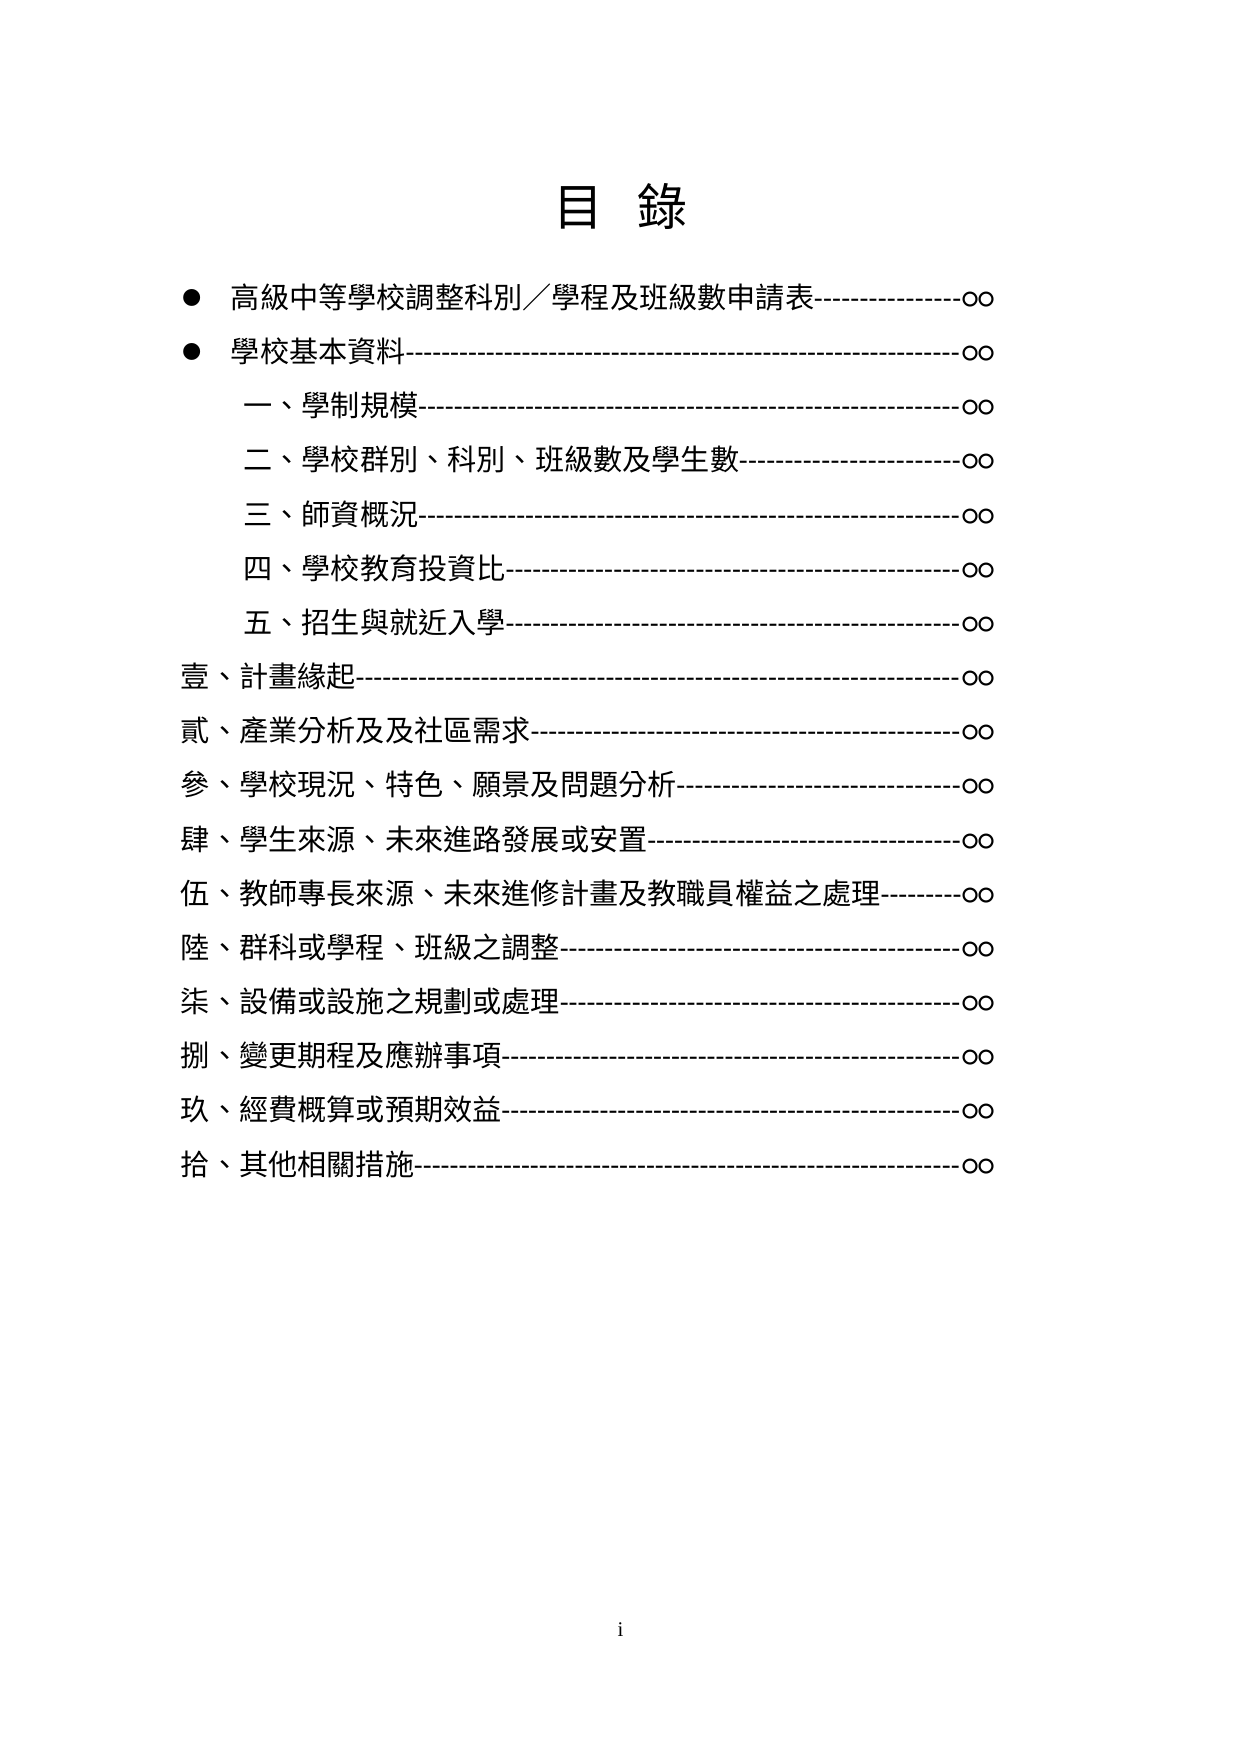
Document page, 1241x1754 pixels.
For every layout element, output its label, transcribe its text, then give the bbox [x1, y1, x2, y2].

text 肆、學生來源、未來進路發展或安置 ○○ [181, 817, 1082, 858]
text 參、學校現況、特色、願景及問題分析 ○○ [181, 762, 1082, 804]
text 玖、經費概算或預期效益 ○○ [181, 1087, 1082, 1129]
list 學校基本資料 ○○ [181, 329, 1082, 371]
text 貳、產業分析及及社區需求 ○○ [181, 708, 1082, 750]
text 柒、設備或設施之規劃或處理 ○○ [181, 979, 1082, 1021]
text 三、師資概況 ○○ [243, 492, 1082, 533]
text 壹、計畫緣起 ○○ [181, 654, 1082, 696]
text 陸、群科或學程、班級之調整 ○○ [181, 925, 1082, 967]
text 二、學校群別、科別、班級數及學生數 ○○ [243, 437, 1082, 479]
text 一、學制規模 ○○ [243, 383, 1082, 425]
list 高級中等學校調整科別／學程及班級數申請表 ○○ [181, 275, 1082, 317]
text 捌、變更期程及應辦事項 ○○ [181, 1033, 1082, 1075]
text 伍、教師專長來源、未來進修計畫及教職員權益之處理 ○○ [181, 871, 1082, 912]
text 四、學校教育投資比 ○○ [243, 546, 1082, 587]
text 五、招生與就近入學 ○○ [243, 600, 1082, 642]
text 拾、其他相關措施 ○○ [181, 1142, 1082, 1183]
text 目 錄 [118, 192, 1122, 233]
